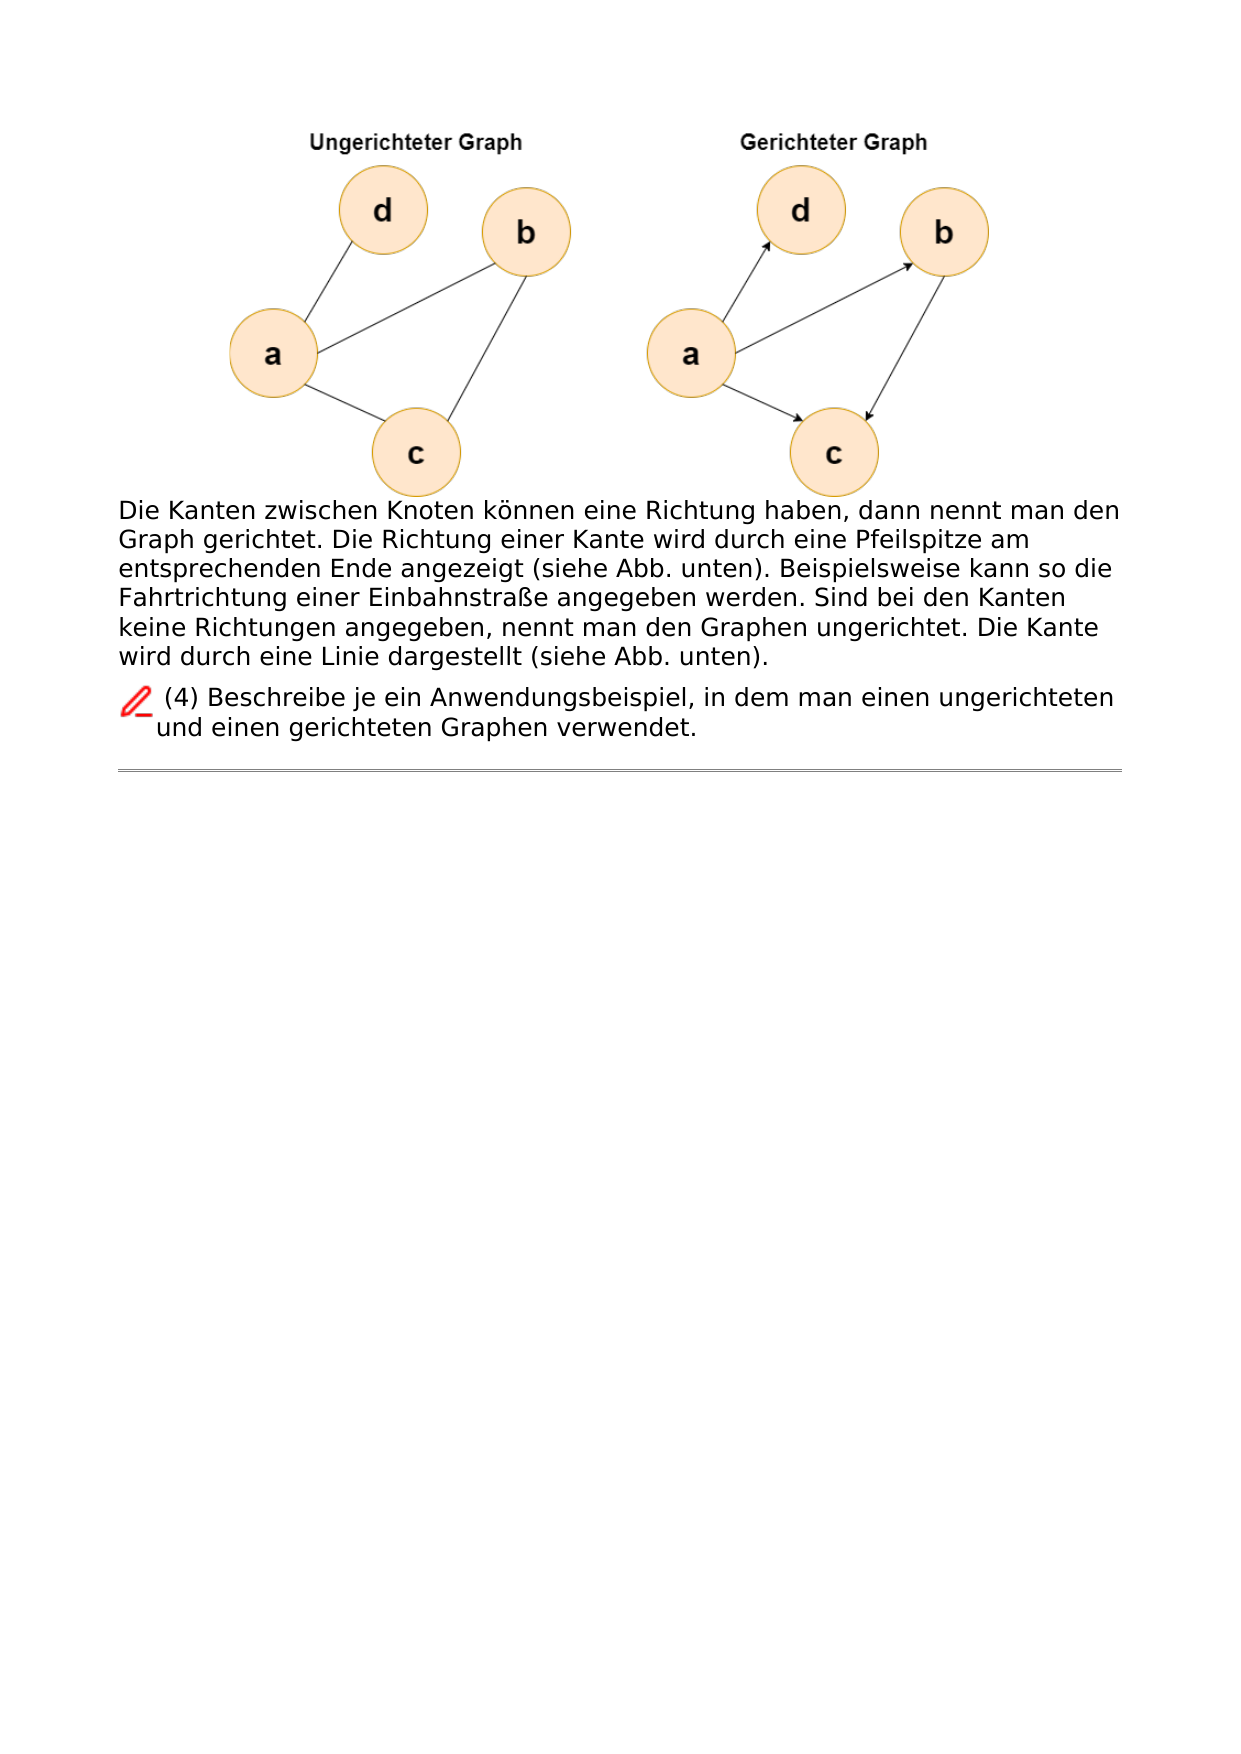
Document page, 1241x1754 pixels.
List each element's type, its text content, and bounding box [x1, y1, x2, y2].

picture [118, 683, 156, 722]
picture [229, 118, 1011, 497]
text (4) Beschreibe je ein Anwendungsbeispiel, in dem man einen ungerichteten und einen gerichteten Graphen verwendet. [118, 684, 1122, 742]
text Die Kanten zwischen Knoten können eine Richtung haben, dann nennt man den Graph gerichtet. Die Richtung einer Kante wird durch eine Pfeilspitze am entsprechenden Ende angezeigt (siehe Abb. unten). Beispielsweise kann so die Fahrtrichtung einer Einbahnstraße angegeben werden. Sind bei den Kanten keine Richtungen angegeben, nennt man den Graphen ungerichtet. Die Kante wird durch eine Linie dargestellt (siehe Abb. unten). [118, 118, 1122, 671]
